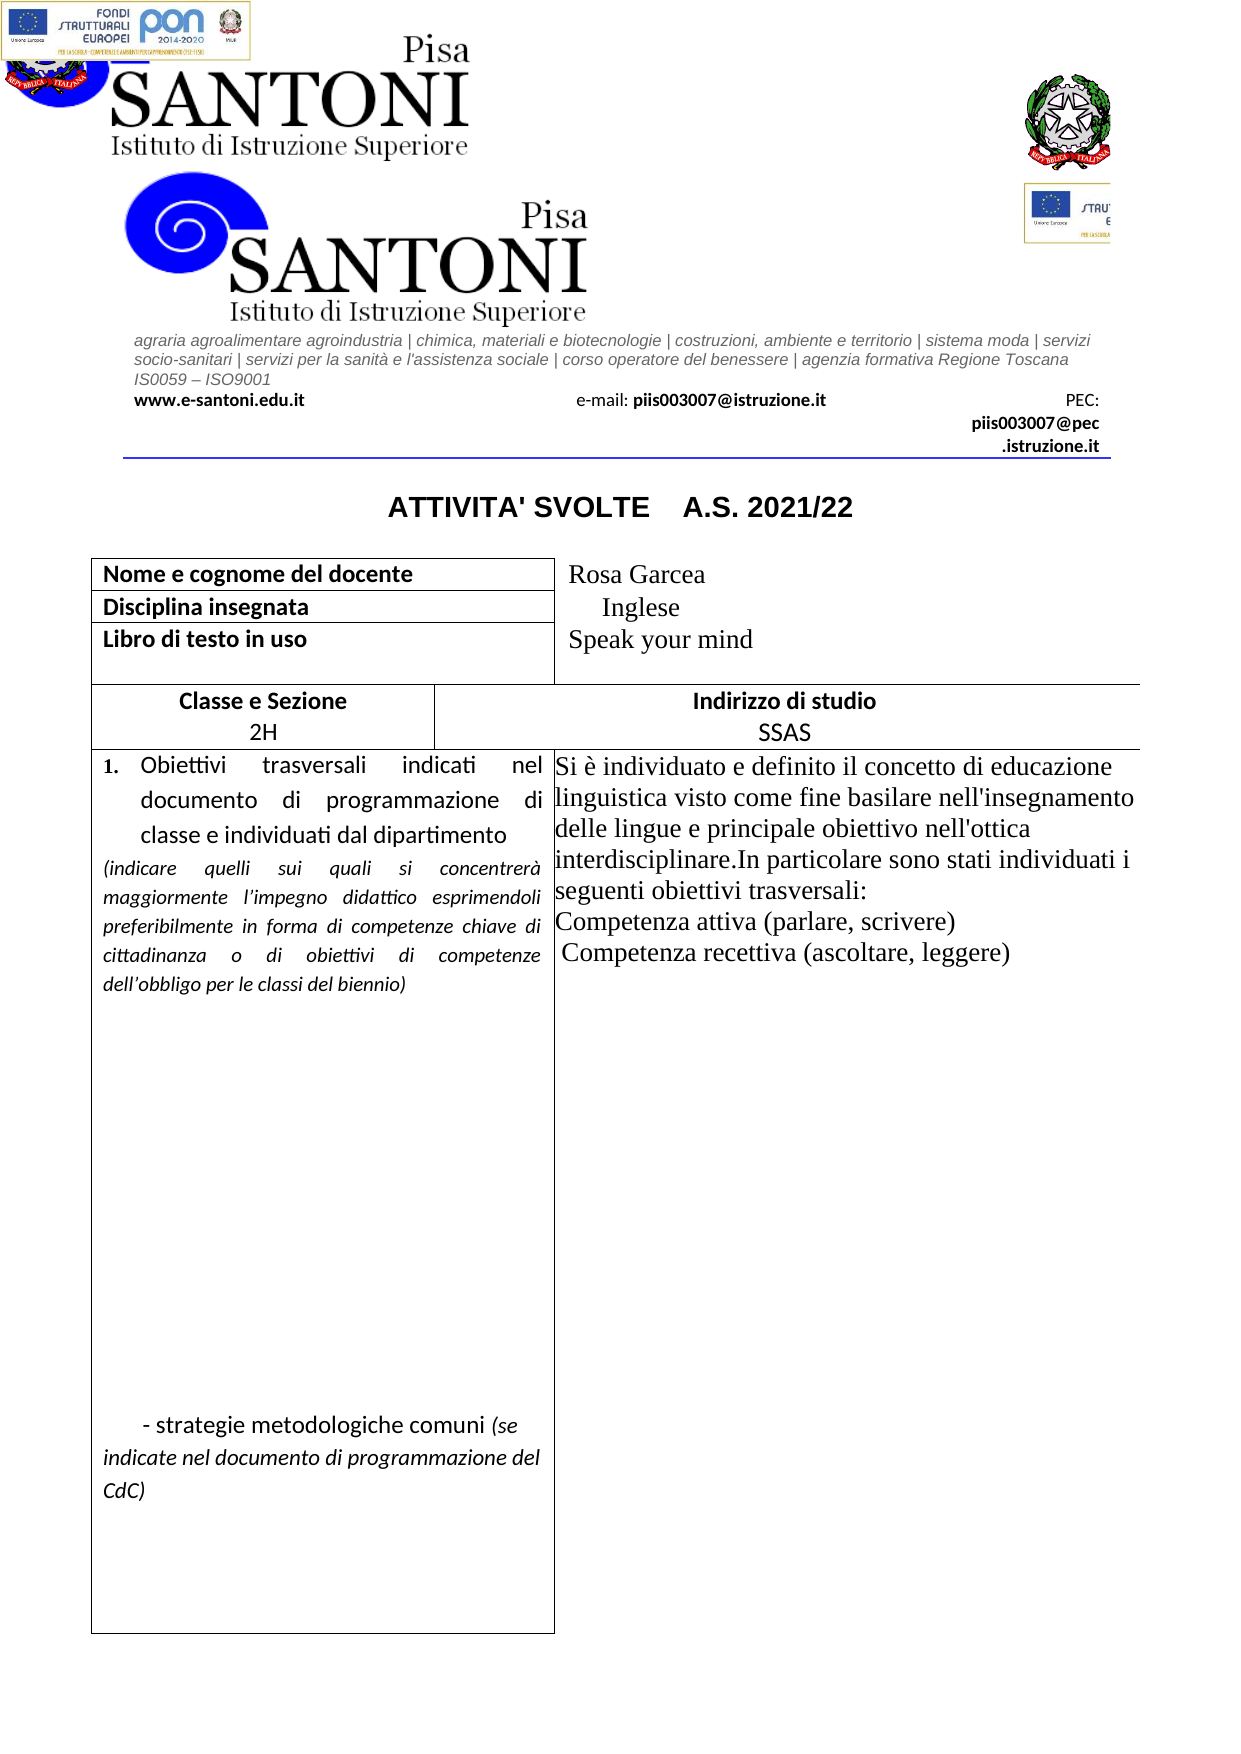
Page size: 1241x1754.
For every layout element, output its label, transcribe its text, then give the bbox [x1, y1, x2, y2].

text ATTIVITA' SVOLTE A.S. 2021/22 [118, 491, 1122, 524]
table_cell Inglese [555, 590, 1140, 622]
table_cell Speak your mind [555, 622, 1140, 684]
table_header [753, 75, 1012, 331]
table_cell [107, 389, 123, 457]
table_header [107, 165, 118, 331]
table_header [1012, 75, 1111, 331]
picture [119, 166, 593, 331]
table_cell www.e-santoni.edu.it [123, 389, 445, 457]
picture [1023, 74, 1111, 171]
table_cell [107, 331, 123, 388]
table_cell Disciplina insegnata [92, 591, 554, 622]
table_header Nome e cognome del docente [92, 559, 554, 590]
table_cell Libro di testo in uso [92, 623, 554, 684]
table_cell Classe e Sezione 2H [92, 685, 434, 749]
table_cell Indirizzo di studio SSAS [435, 685, 1140, 749]
table_cell Obiettivi trasversali indicati nel documento di programmazione di classe e individuati dal dipartimento (indicare quelli sui quali si concentrerà maggiormente l’impegno didattico esprimendoli preferibilmente in forma di competenze chiave di cittadinanza o di obiettivi di competenze dell’obbligo per le classi del biennio) - strategie metodologiche comuni (se indicate nel documento di programmazione del CdC) [543, 750, 554, 1632]
table_cell PEC: piis003007@pec.istruzione.it [1099, 389, 1111, 457]
table_cell Si è individuato e definito il concetto di educazione linguistica visto come fine basilare nell'insegnamento delle lingue e principale obiettivo nell'ottica interdisciplinare.In particolare sono stati individuati i seguenti obiettivi trasversali: Competenza attiva (parlare, scrivere) Competenza recettiva (ascoltare, leggere) [555, 750, 1140, 1632]
table_cell e-mail: piis003007@istruzione.it [445, 389, 957, 457]
table_cell PEC: piis003007@pec.istruzione.it [958, 389, 969, 457]
picture [0, 0, 475, 165]
table_header [741, 75, 753, 331]
table_cell Obiettivi trasversali indicati nel documento di programmazione di classe e individuati dal dipartimento (indicare quelli sui quali si concentrerà maggiormente l’impegno didattico esprimendoli preferibilmente in forma di competenze chiave di cittadinanza o di obiettivi di competenze dell’obbligo per le classi del biennio) - strategie metodologiche comuni (se indicate nel documento di programmazione del CdC) [92, 750, 140, 1632]
table_header Rosa Garcea [555, 558, 1140, 590]
picture [1023, 182, 1111, 244]
table_header [1099, 171, 1111, 182]
